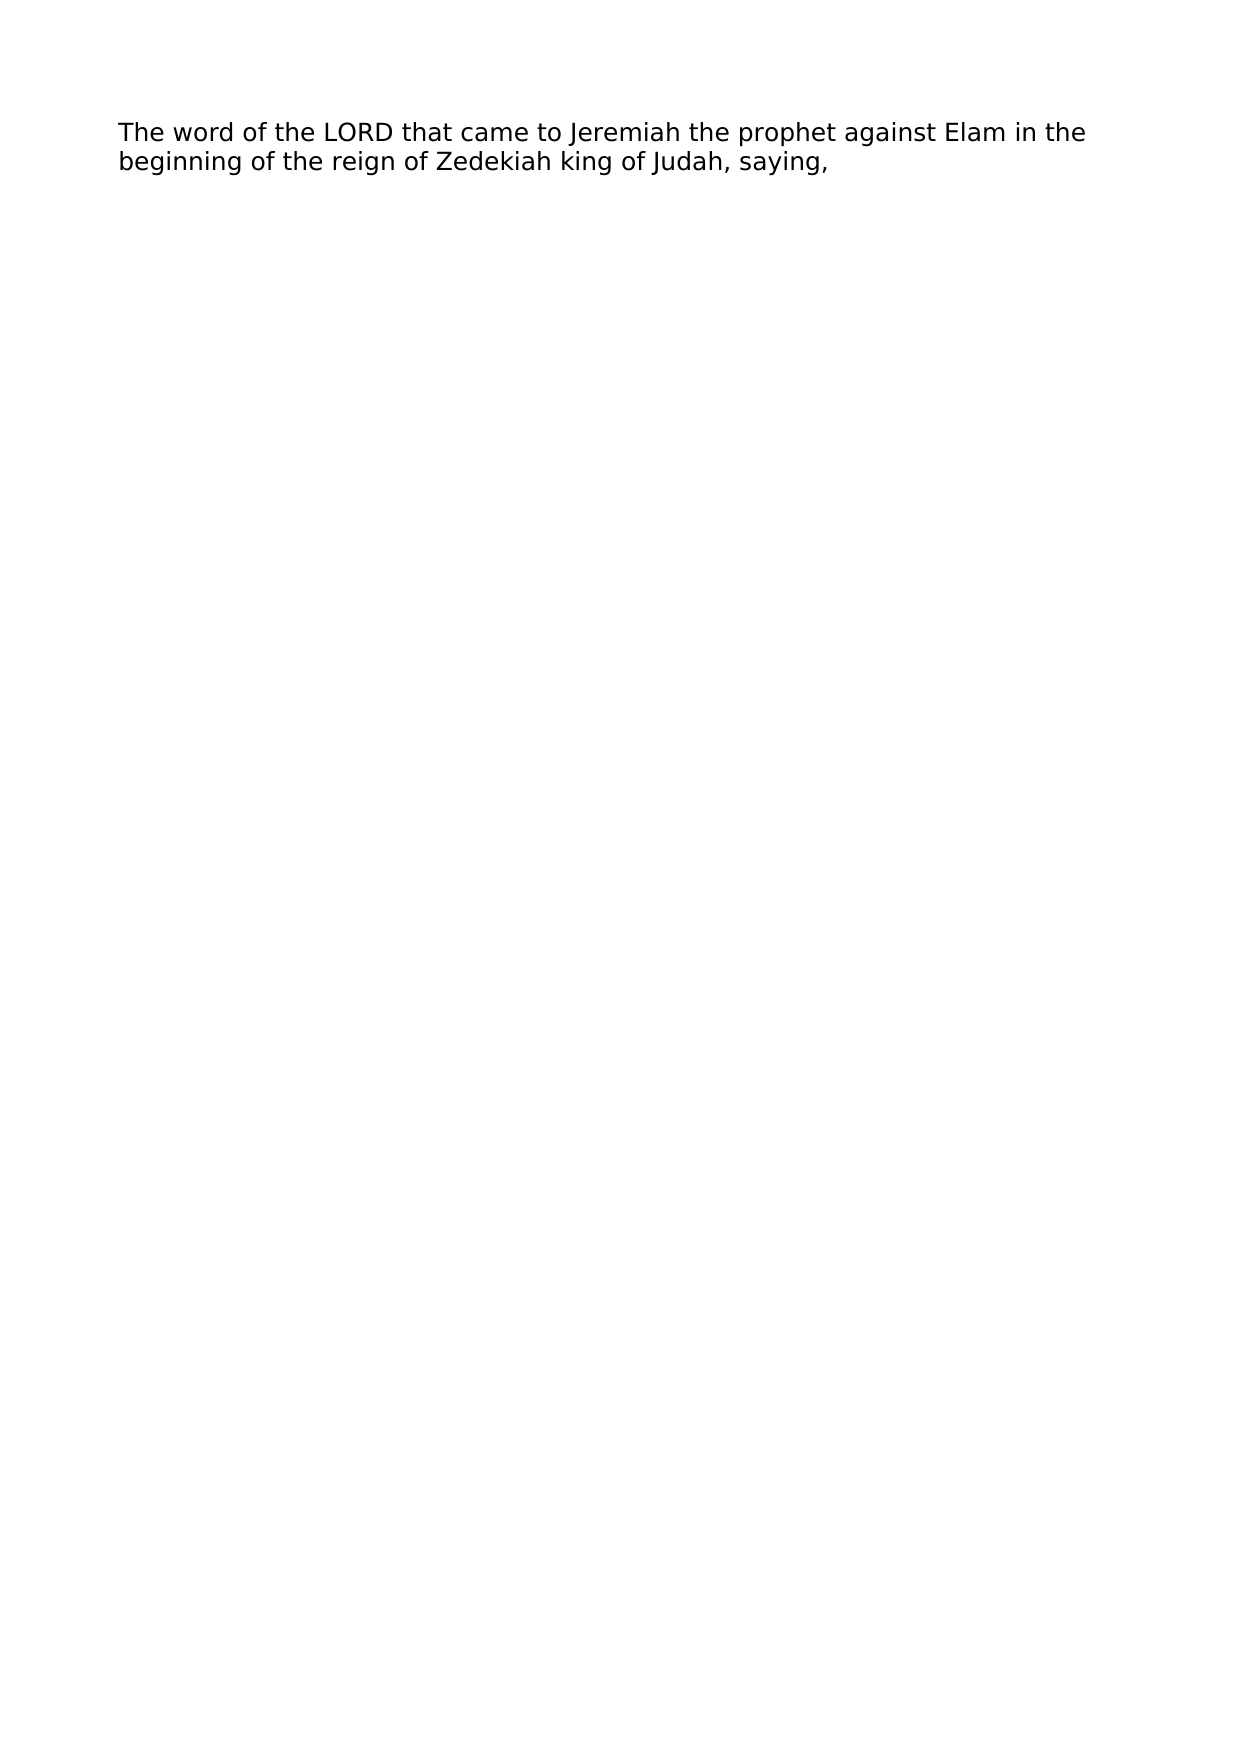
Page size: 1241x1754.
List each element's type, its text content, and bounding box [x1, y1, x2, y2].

text The word of the LORD that came to Jeremiah the prophet against Elam in the beginning of the reign of Zedekiah king of Judah, saying, [118, 118, 1122, 176]
